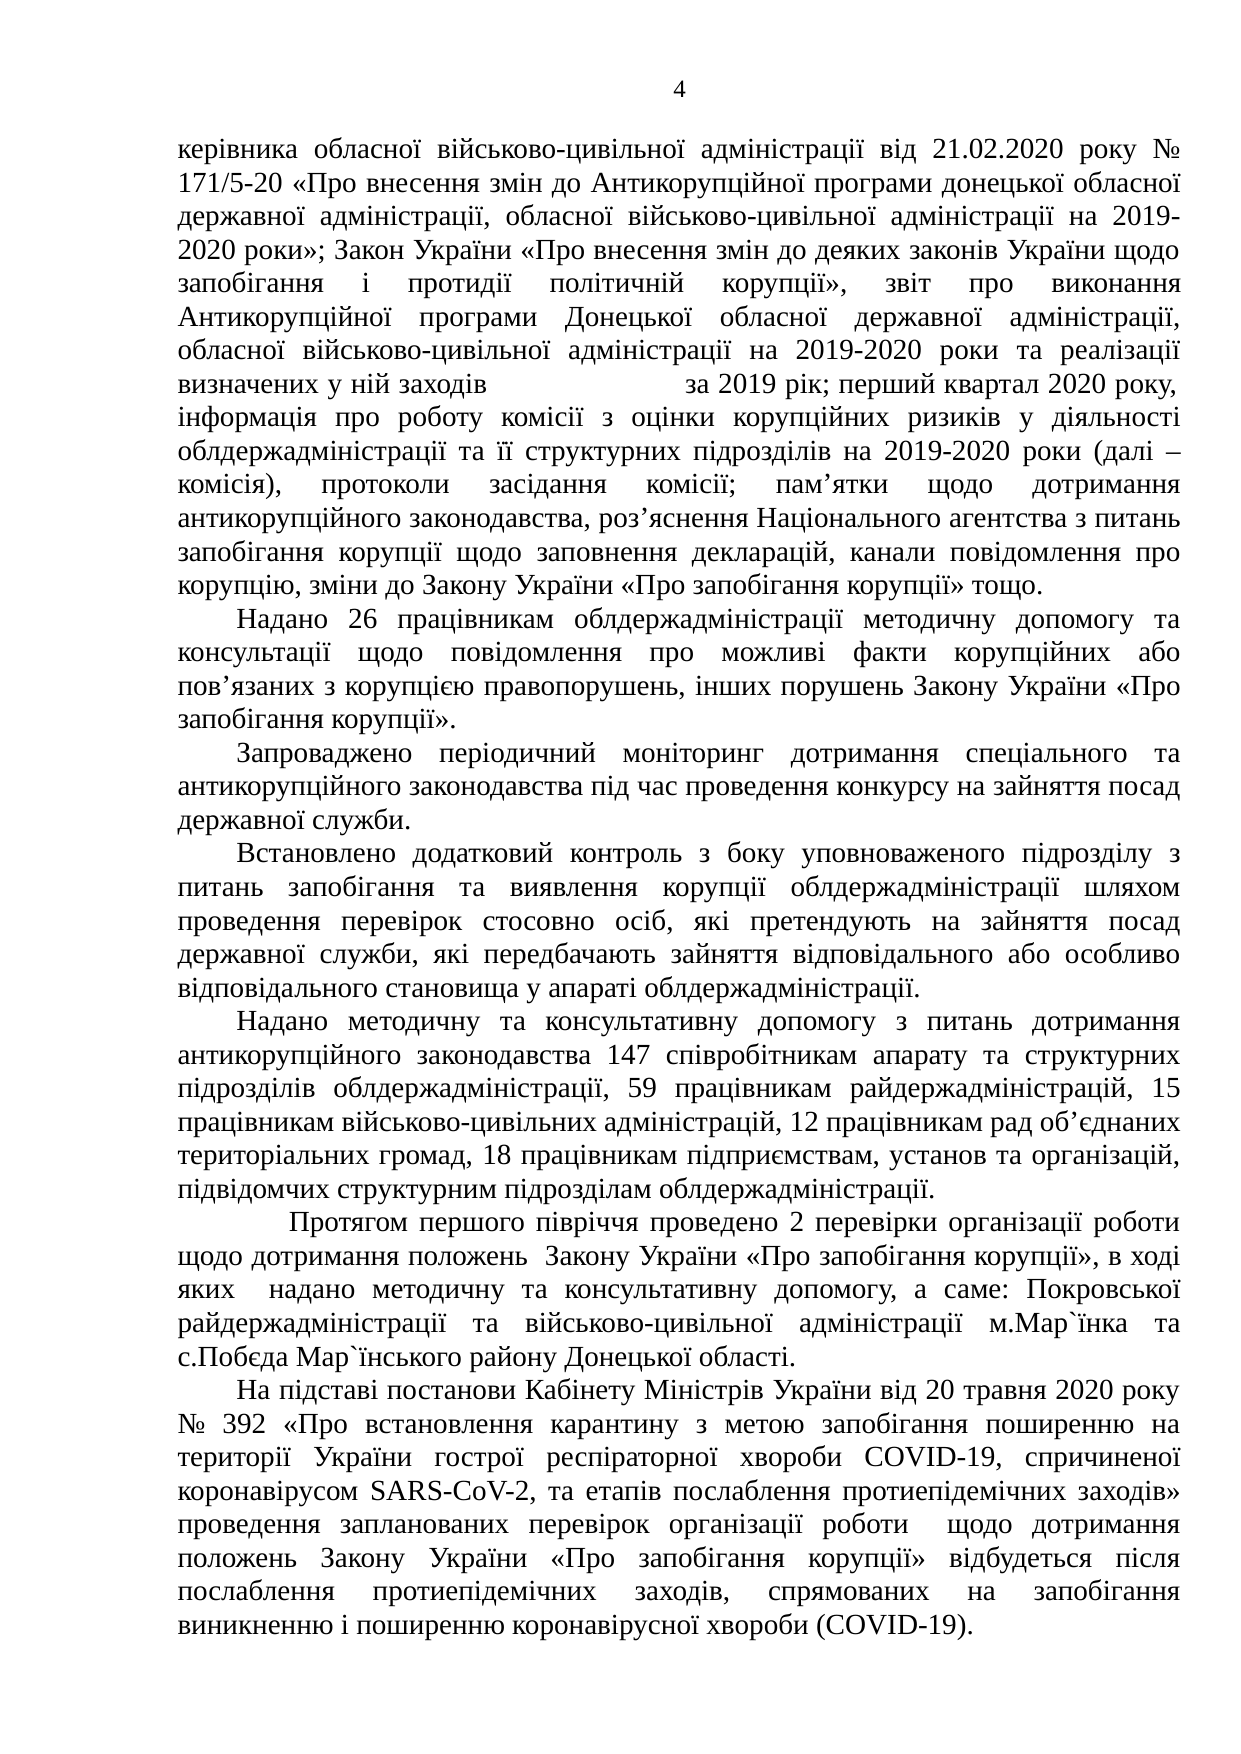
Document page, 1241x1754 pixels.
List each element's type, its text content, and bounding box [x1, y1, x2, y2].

text На підставі постанови Кабінету Міністрів України від 20 травня 2020 року № 392 «Про встановлення карантину з метою запобігання поширенню на території України гострої респіраторної хвороби COVID-19, спричиненої коронавірусом SARS-CoV-2, та етапів послаблення протиепідемічних заходів» проведення запланованих перевірок організації роботи щодо дотримання положень Закону України «Про запобігання корупції» відбудеться після послаблення протиепідемічних заходів, спрямованих на запобігання виникненню і поширенню коронавірусної хвороби (COVID-19). [177, 1372, 1181, 1641]
text Надано методичну та консультативну допомогу з питань дотримання антикорупційного законодавства 147 співробітникам апарату та структурних підрозділів облдержадміністрації, 59 працівникам райдержадміністрацій, 15 працівникам військово-цивільних адміністрацій, 12 працівникам рад об’єднаних територіальних громад, 18 працівникам підприємствам, установ та організацій, підвідомчих структурним підрозділам облдержадміністрації. [177, 1003, 1181, 1204]
text Надано 26 працівникам облдержадміністрації методичну допомогу та консультації щодо повідомлення про можливі факти корупційних або пов’язаних з корупцією правопорушень, інших порушень Закону України «Про запобігання корупції». [177, 601, 1181, 735]
text Запроваджено періодичний моніторинг дотримання спеціального та антикорупційного законодавства під час проведення конкурсу на зайняття посад державної служби. [177, 735, 1181, 836]
text керівника обласної військово-цивільної адміністрації від 21.02.2020 року № 171/5-20 «Про внесення змін до Антикорупційної програми донецької обласної державної адміністрації, обласної військово-цивільної адміністрації на 2019-2020 роки»; Закон України «Про внесення змін до деяких законів України щодо запобігання і протидії політичній корупції», звіт про виконання Антикорупційної програми Донецької обласної державної адміністрації, обласної військово-цивільної адміністрації на 2019-2020 роки та реалізації визначених у ній заходів за 2019 рік; перший квартал 2020 року, інформація про роботу комісії з оцінки корупційних ризиків у діяльності облдержадміністрації та її структурних підрозділів на 2019-2020 роки (далі – комісія), протоколи засідання комісії; пам’ятки щодо дотримання антикорупційного законодавства, роз’яснення Національного агентства з питань запобігання корупції щодо заповнення декларацій, канали повідомлення про корупцію, зміни до Закону України «Про запобігання корупції» тощо. [177, 131, 1181, 601]
text Протягом першого півріччя проведено 2 перевірки організації роботи щодо дотримання положень Закону України «Про запобігання корупції», в ході яких надано методичну та консультативну допомогу, а саме: Покровської райдержадміністрації та військово-цивільної адміністрації м.Мар`їнка та с.Побєда Мар`їнського району Донецької області. [177, 1204, 1181, 1372]
text Встановлено додатковий контроль з боку уповноваженого підрозділу з питань запобігання та виявлення корупції облдержадміністрації шляхом проведення перевірок стосовно осіб, які претендують на зайняття посад державної служби, які передбачають зайняття відповідального або особливо відповідального становища у апараті облдержадміністрації. [177, 836, 1181, 1003]
